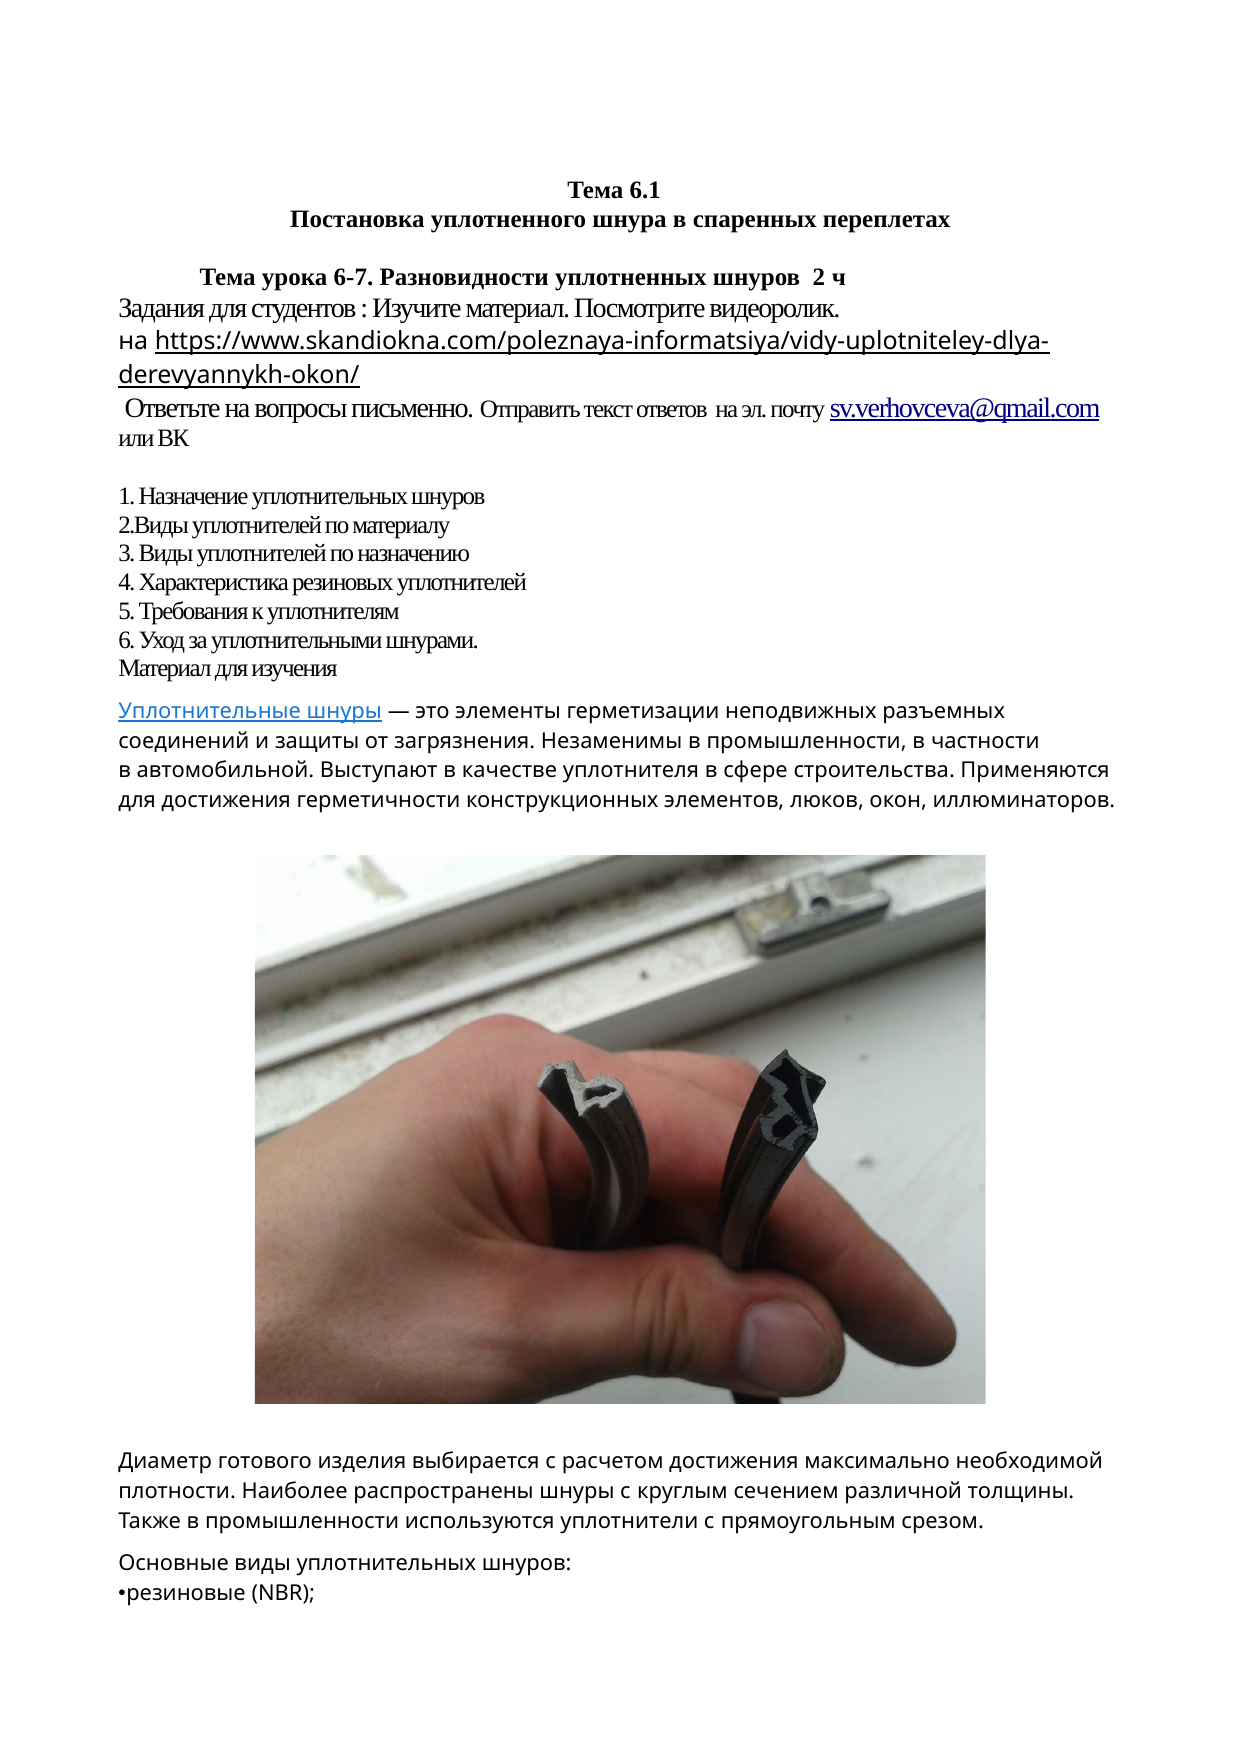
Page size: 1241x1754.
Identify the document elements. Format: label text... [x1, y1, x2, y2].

text Уплотнительные шнуры — это элементы герметизации неподвижных разъемных соединений и защиты от загрязнения. Незаменимы в промышленности, в частности в автомобильной. Выступают в качестве уплотнителя в сфере строительства. Применяются для достижения герметичности конструкционных элементов, люков, окон, иллюминаторов. [118, 695, 1122, 814]
text 3. Виды уплотнителей по назначению [118, 538, 1122, 567]
text Постановка уплотненного шнура в спаренных переплетах [118, 204, 1122, 233]
text Материал для изучения [118, 653, 1122, 682]
text Тема 6.1 [118, 176, 1122, 204]
picture [254, 855, 986, 1404]
text Задания для студентов : Изучите материал. Посмотрите видеоролик. на https://www.skandiokna.com/poleznaya-informatsiya/vidy-uplotniteley-dlya-derevyannykh-okon/ [118, 291, 1122, 391]
text Ответьте на вопросы письменно. Отправить текст ответов на эл. почту sv.verhovceva@qmail.com или ВК [118, 391, 1122, 452]
text 2.Виды уплотнителей по материалу [118, 510, 1122, 538]
list резиновые (NBR); [118, 1577, 1122, 1607]
text Основные виды уплотнительных шнуров: [118, 1547, 1122, 1577]
list Тема урока 6-7. Разновидности уплотненных шнуров 2 ч [156, 262, 1122, 291]
text 1. Назначение уплотнительных шнуров [118, 481, 1122, 510]
text 4. Характеристика резиновых уплотнителей [118, 567, 1122, 596]
text 6. Уход за уплотнительными шнурами. [118, 625, 1122, 653]
text 5. Требования к уплотнителям [118, 596, 1122, 625]
text Диаметр готового изделия выбирается с расчетом достижения максимально необходимой плотности. Наиболее распространены шнуры с круглым сечением различной толщины. Также в промышленности используются уплотнители с прямоугольным срезом. [118, 1445, 1122, 1534]
